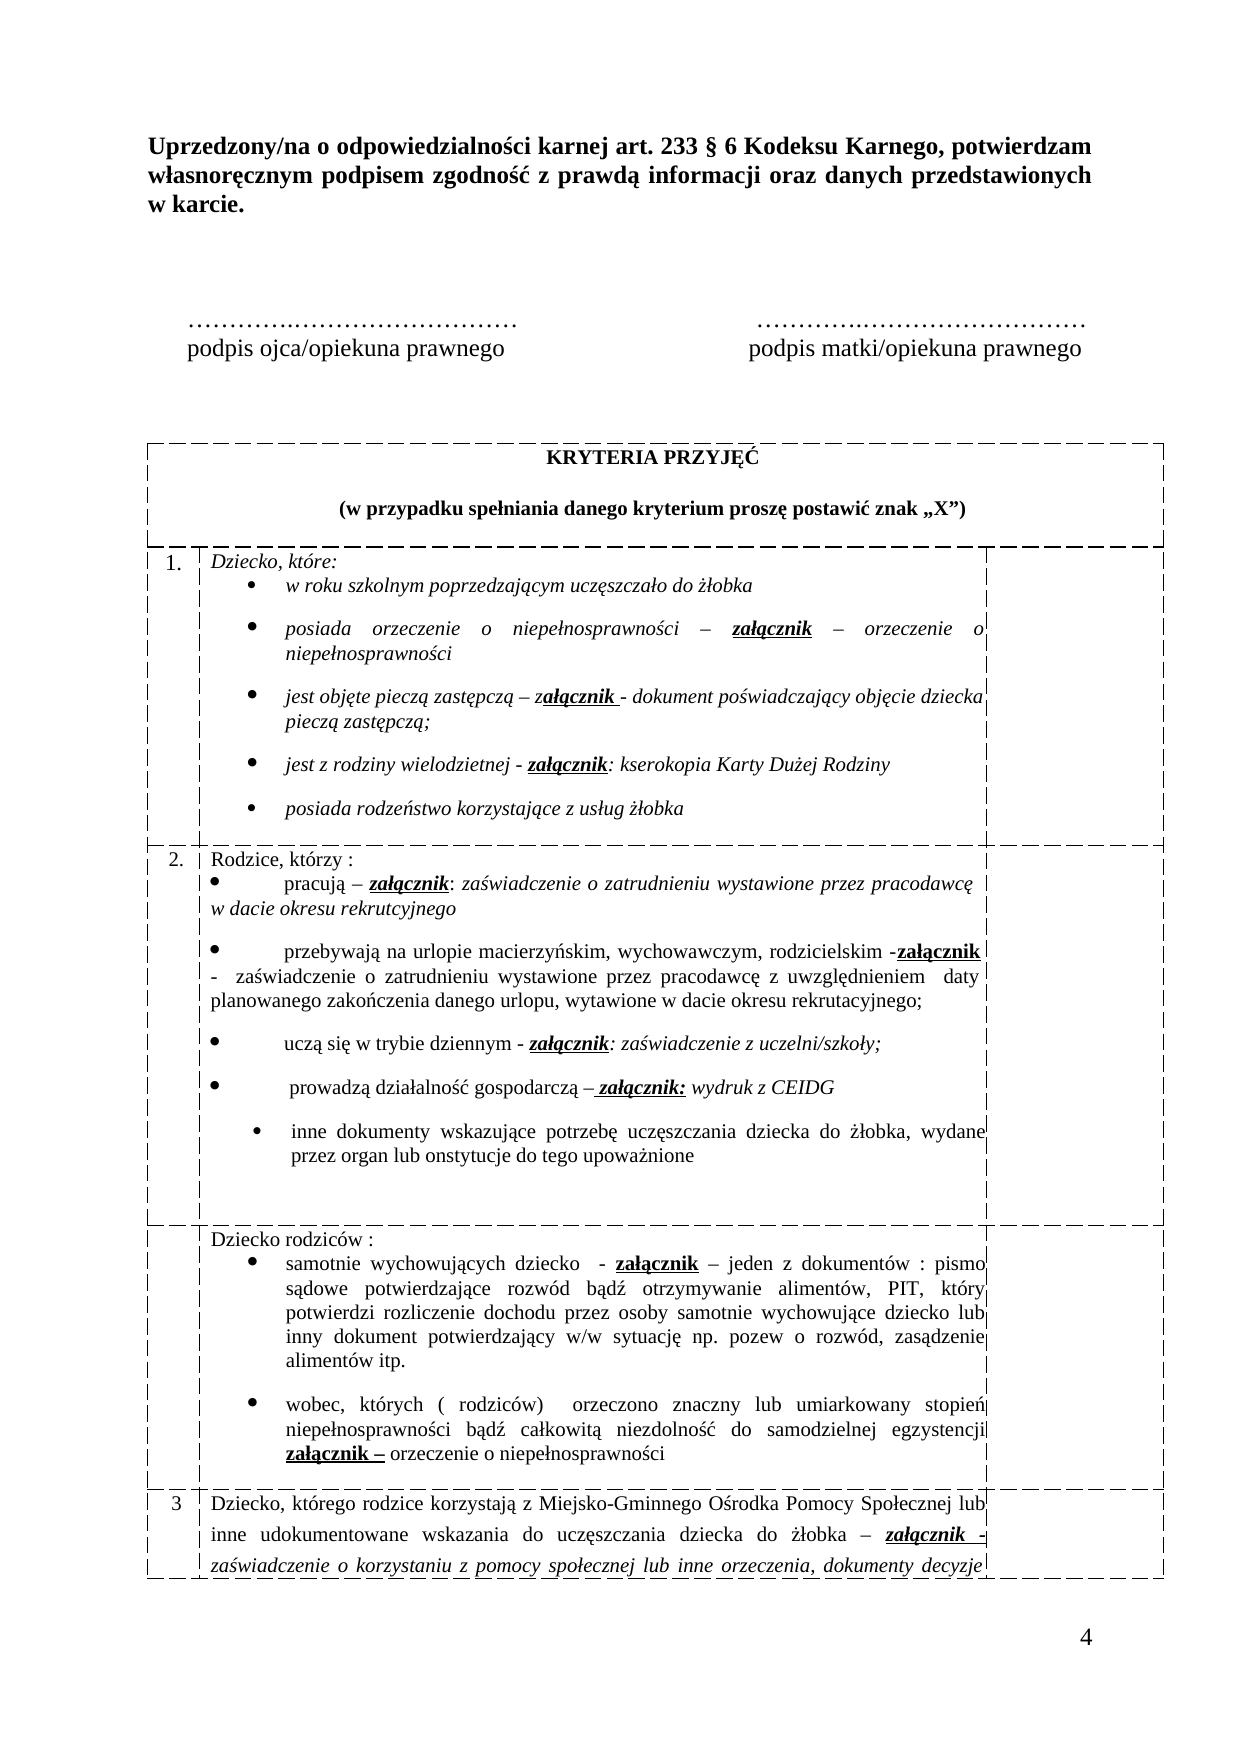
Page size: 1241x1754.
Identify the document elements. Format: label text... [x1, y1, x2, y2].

table_cell Dziecko, które: w roku szkolnym poprzedzającym uczęszczało do żłobka posiada orzeczenie o niepełnosprawności – załącznik – orzeczenie o niepełnosprawności jest objęte pieczą zastępczą – załącznik - dokument poświadczający objęcie dziecka pieczą zastępczą; jest z rodziny wielodzietnej - załącznik: kserokopia Karty Dużej Rodziny posiada rodzeństwo korzystające z usług żłobka [199, 546, 986, 844]
table_cell [148, 1225, 199, 1489]
table_cell Dziecko, którego rodzice korzystają z Miejsko-Gminnego Ośrodka Pomocy Społecznej lub inne udokumentowane wskazania do uczęszczania dziecka do żłobka – załącznik -zaświadczenie o korzystaniu z pomocy społecznej lub inne orzeczenia, dokumenty decyzje [199, 1489, 986, 1577]
text ………….……………………… ………….……………………… [187, 304, 1092, 333]
table_cell 1. [148, 546, 199, 844]
table_cell 3 [148, 1489, 199, 1577]
table_cell [986, 1489, 1163, 1577]
table_cell [986, 1225, 1163, 1489]
table_cell Rodzice, którzy : pracują – załącznik: zaświadczenie o zatrudnieniu wystawione przez pracodawcę w dacie okresu rekrutcyjnego przebywają na urlopie macierzyńskim, wychowawczym, rodzicielskim -załącznik - zaświadczenie o zatrudnieniu wystawione przez pracodawcę z uwzględnieniem daty planowanego zakończenia danego urlopu, wytawione w dacie okresu rekrutacyjnego; uczą się w trybie dziennym - załącznik: zaświadczenie z uczelni/szkoły; prowadzą działalność gospodarczą – załącznik: wydruk z CEIDG inne dokumenty wskazujące potrzebę uczęszczania dziecka do żłobka, wydane przez organ lub onstytucje do tego upoważnione [199, 845, 986, 1225]
text podpis ojca/opiekuna prawnego podpis matki/opiekuna prawnego [187, 333, 1092, 361]
table_cell [986, 546, 1163, 844]
table_header KRYTERIA PRZYJĘĆ (w przypadku spełniania danego kryterium proszę postawić znak „X”) [148, 443, 1163, 546]
table_cell Dziecko rodziców : samotnie wychowujących dziecko - załącznik – jeden z dokumentów : pismo sądowe potwierdzające rozwód bądź otrzymywanie alimentów, PIT, który potwierdzi rozliczenie dochodu przez osoby samotnie wychowujące dziecko lub inny dokument potwierdzający w/w sytuację np. pozew o rozwód, zasądzenie alimentów itp. wobec, których ( rodziców) orzeczono znaczny lub umiarkowany stopień niepełnosprawności bądź całkowitą niezdolność do samodzielnej egzystencji załącznik – orzeczenie o niepełnosprawności [199, 1225, 986, 1489]
table_cell 2. [148, 845, 199, 1225]
table_cell [986, 845, 1163, 1225]
text Uprzedzony/na o odpowiedzialności karnej art. 233 § 6 Kodeksu Karnego, potwierdzam własnoręcznym podpisem zgodność z prawdą informacji oraz danych przedstawionych w karcie. [148, 131, 1092, 218]
